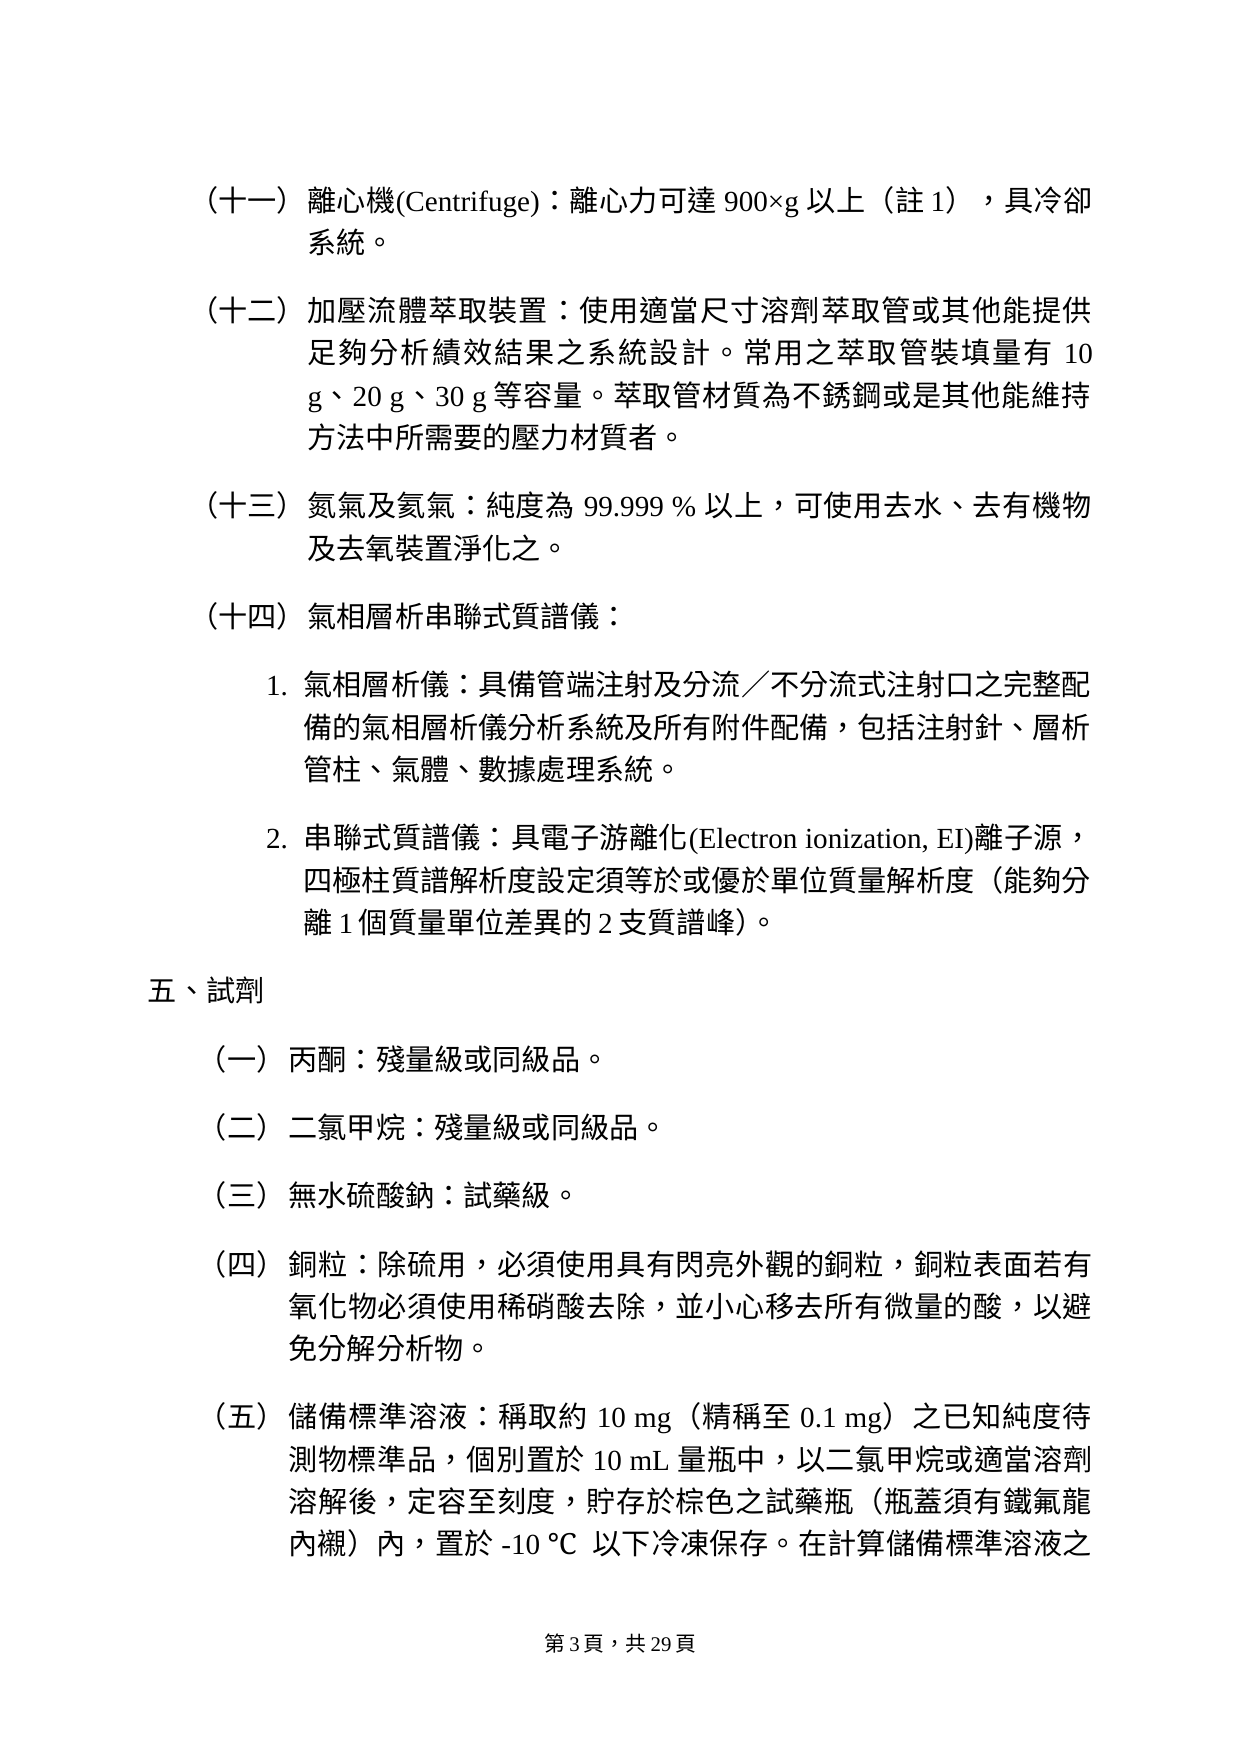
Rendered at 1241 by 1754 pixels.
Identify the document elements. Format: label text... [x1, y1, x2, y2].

list 串聯式質譜儀：具電子游離化(Electron ionization, EI)離子源，四極柱質譜解析度設定須等於或優於單位質量解析度（能夠分離1個質量單位差異的2支質譜峰）。 [266, 815, 1092, 942]
list 無水硫酸鈉：試藥級。 [198, 1173, 1092, 1215]
list 加壓流體萃取裝置：使用適當尺寸溶劑萃取管或其他能提供足夠分析績效結果之系統設計。常用之萃取管裝填量有 10 g、20 g、30 g等容量。萃取管材質為不銹鋼或是其他能維持方法中所需要的壓力材質者。 [189, 288, 1092, 457]
text 五、試劑 [148, 968, 1092, 1010]
list 氣相層析串聯式質譜儀： [189, 594, 1092, 636]
list 二氯甲烷：殘量級或同級品。 [198, 1104, 1092, 1147]
list 氮氣及氦氣：純度為 99.999 % 以上，可使用去水、去有機物及去氧裝置淨化之。 [189, 483, 1092, 568]
list 丙酮：殘量級或同級品。 [198, 1036, 1092, 1078]
list 銅粒：除硫用，必須使用具有閃亮外觀的銅粒，銅粒表面若有氧化物必須使用稀硝酸去除，並小心移去所有微量的酸，以避免分解分析物。 [198, 1241, 1092, 1368]
list 儲備標準溶液：稱取約 10 mg（精稱至 0.1 mg）之已知純度待測物標準品，個別置於 10 mL 量瓶中，以二氯甲烷或適當溶劑溶解後，定容至刻度，貯存於棕色之試藥瓶（瓶蓋須有鐵氟龍內襯）內，置於 -10 ℃ 以下冷凍保存。在計算儲備標準溶液之 [198, 1394, 1092, 1563]
list 離心機(Centrifuge)：離心力可達 900×g 以上（註1），具冷卻系統。 [189, 177, 1092, 262]
list 氣相層析儀：具備管端注射及分流／不分流式注射口之完整配備的氣相層析儀分析系統及所有附件配備，包括注射針、層析管柱、氣體、數據處理系統。 [266, 662, 1092, 789]
